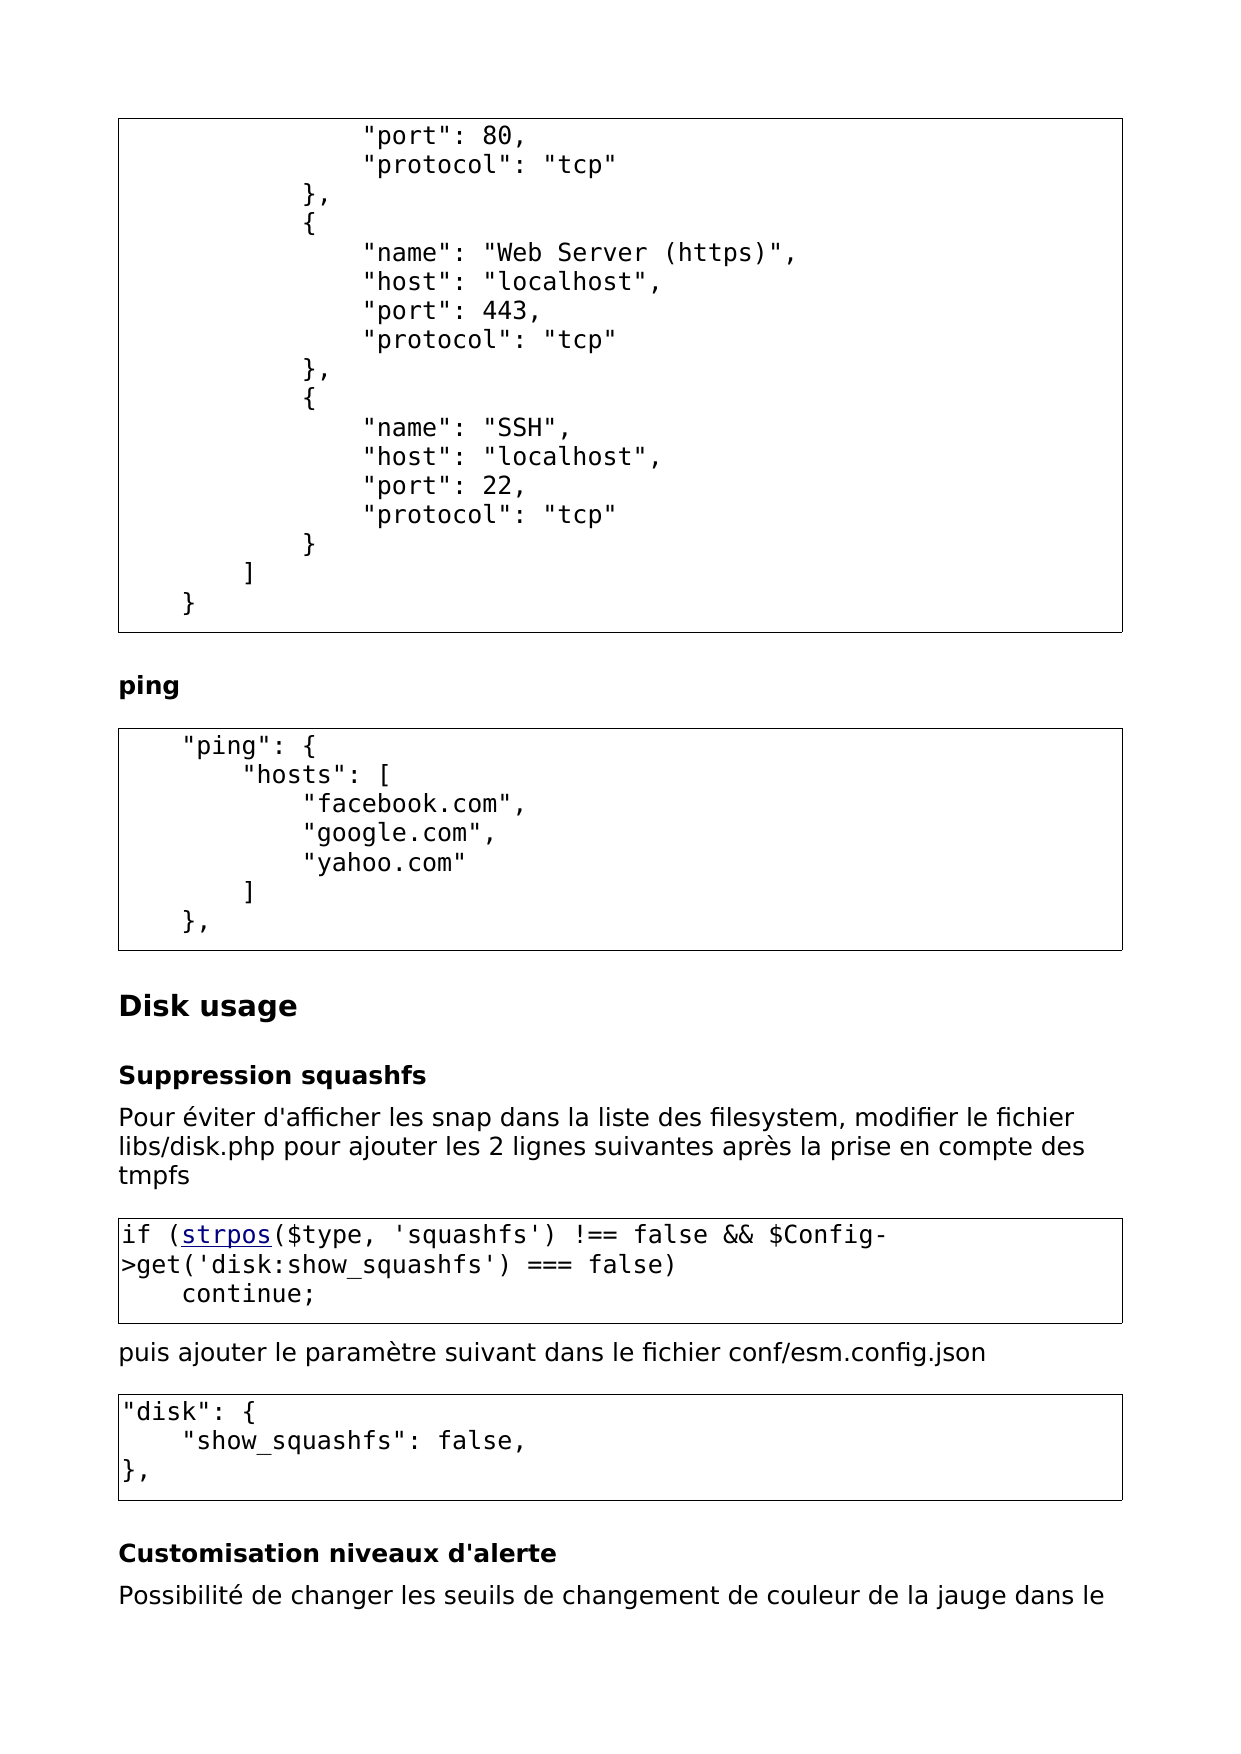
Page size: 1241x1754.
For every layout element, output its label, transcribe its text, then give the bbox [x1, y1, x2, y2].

subtitle Customisation niveaux d'alerte [118, 1539, 1122, 1568]
table_header "port": 80, "protocol": "tcp" }, { "name": "Web Server (https)", "host": "localhost", "port": 443, "protocol": "tcp" }, { "name": "SSH", "host": "localhost", "port": 22, "protocol": "tcp" } ] } [119, 119, 1122, 632]
table_header if (strpos($type, 'squashfs') !== false && $Config->get('disk:show_squashfs') === false) continue; [119, 1219, 1122, 1323]
table_header "ping": { "hosts": [ "facebook.com", "google.com", "yahoo.com" ] }, [119, 729, 1122, 950]
text puis ajouter le paramètre suivant dans le fichier conf/esm.config.json [118, 1338, 1122, 1367]
subtitle ping [118, 672, 1122, 701]
table_header "disk": { "show_squashfs": false, }, [119, 1395, 1122, 1499]
subtitle Disk usage [118, 990, 1122, 1024]
text Pour éviter d'afficher les snap dans la liste des filesystem, modifier le fichier libs/disk.php pour ajouter les 2 lignes suivantes après la prise en compte des tmpfs [118, 1103, 1122, 1190]
subtitle Suppression squashfs [118, 1061, 1122, 1090]
text Possibilité de changer les seuils de changement de couleur de la jauge dans le [118, 1581, 1122, 1610]
